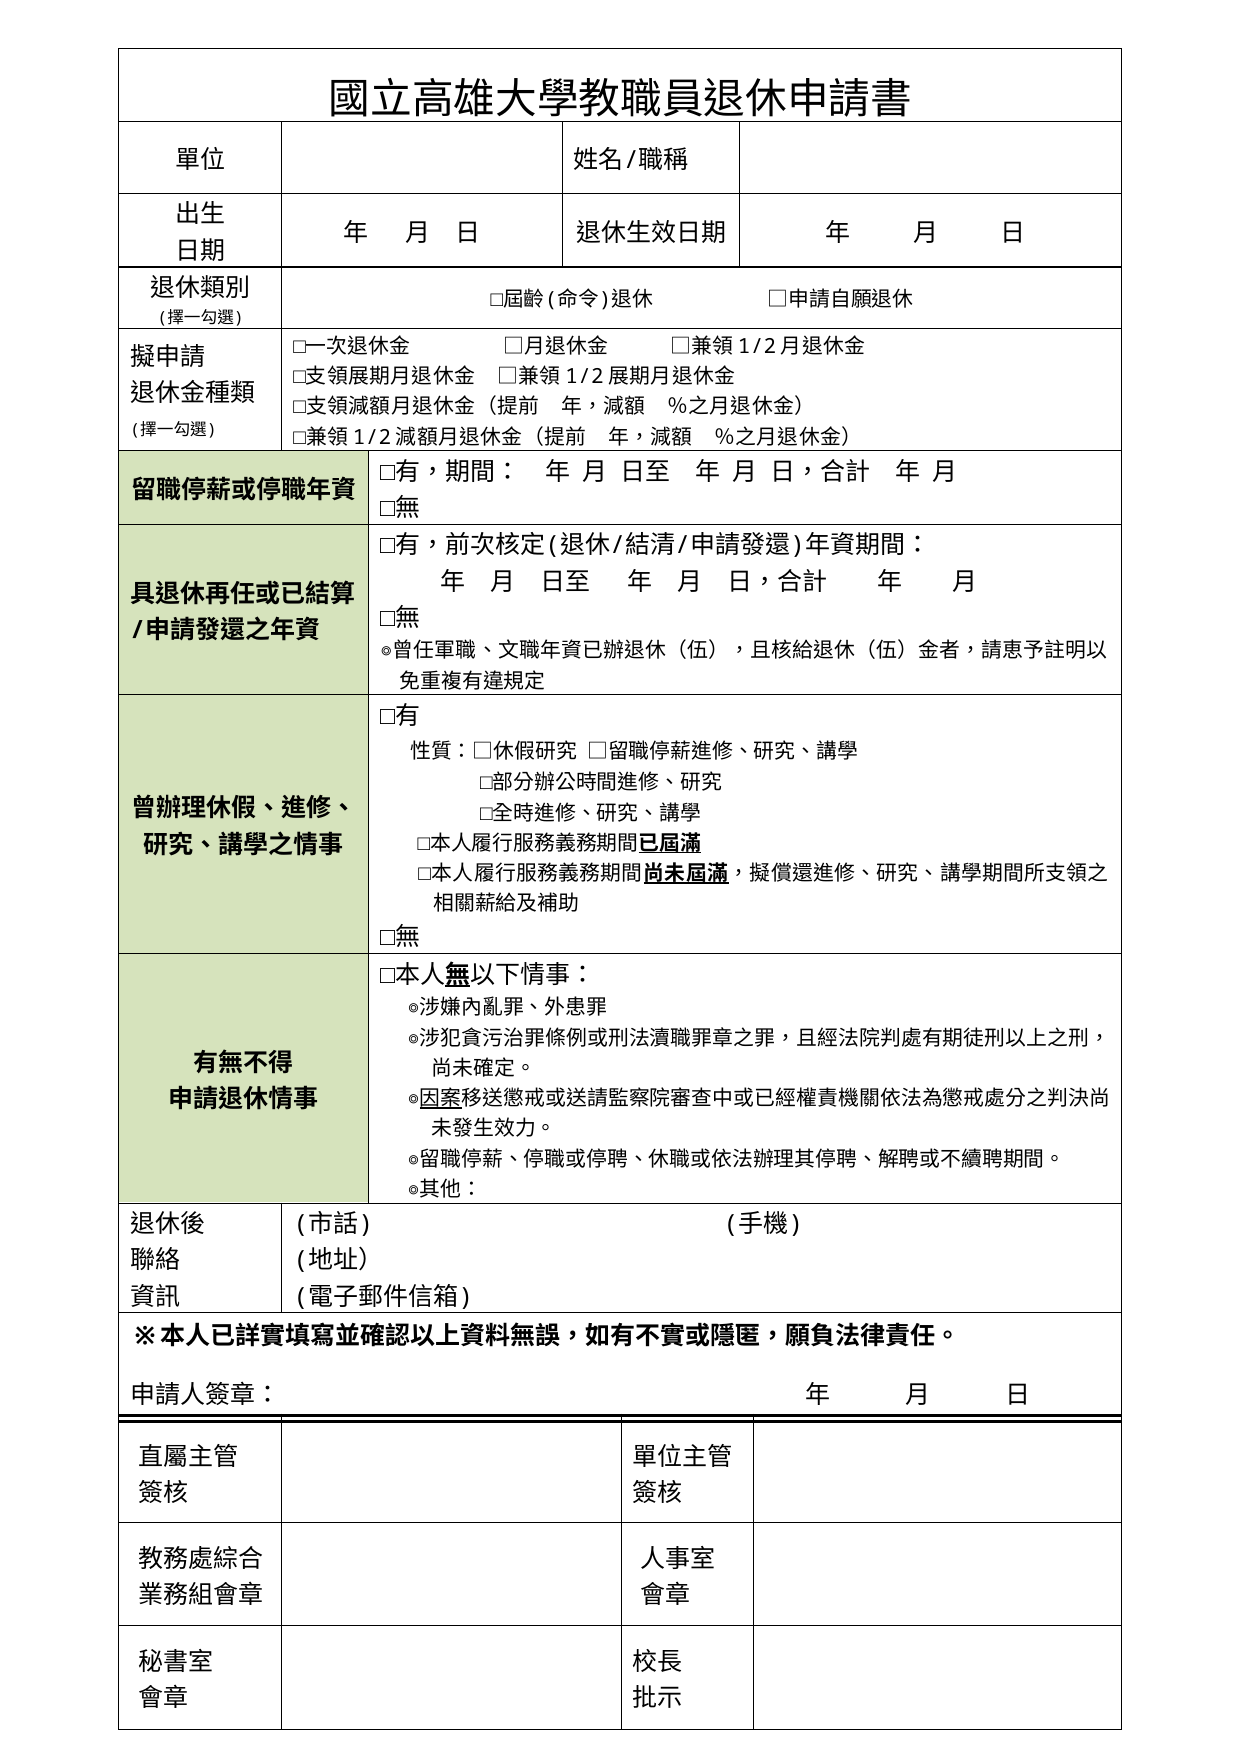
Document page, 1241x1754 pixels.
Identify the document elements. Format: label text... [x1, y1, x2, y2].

table_cell □有，期間： 年 月 日至 年 月 日，合計 年 月 □無 [369, 451, 1121, 524]
table_cell [282, 1423, 621, 1522]
table_cell (市話) (手機) (地址） (電子郵件信箱) [282, 1204, 1121, 1312]
table_cell 退休生效日期 [563, 194, 739, 266]
table_cell 留職停薪或停職年資 [119, 451, 368, 524]
table_cell 曾辦理休假、進修、研究、講學之情事 [119, 695, 368, 953]
table_cell □有 性質：□休假研究 □留職停薪進修、研究、講學 □部分辦公時間進修、研究 □全時進修、研究、講學 □本人履行服務義務期間已屆滿 □本人履行服務義務期間尚未屆滿，擬償還進修、研究、講學期間所支領之相關薪給及補助 □無 [369, 695, 1121, 953]
table_cell [282, 1626, 621, 1729]
table_cell 退休類別 (擇一勾選) [119, 268, 281, 328]
table_cell 退休後 聯絡 資訊 [119, 1204, 281, 1312]
table_cell 單位 [119, 122, 281, 193]
table_cell [740, 122, 1121, 193]
table_cell [754, 1423, 1121, 1522]
table_header 國立高雄大學教職員退休申請書 [119, 49, 1121, 121]
table_cell [754, 1626, 1121, 1729]
table_cell □本人無以下情事： ◎涉嫌內亂罪、外患罪 ◎涉犯貪污治罪條例或刑法瀆職罪章之罪，且經法院判處有期徒刑以上之刑，尚未確定。 ◎因案移送懲戒或送請監察院審查中或已經權責機關依法為懲戒處分之判決尚未發生效力。 ◎留職停薪、停職或停聘、休職或依法辦理其停聘、解聘或不續聘期間。 ◎其他： [369, 954, 1121, 1202]
table_cell 具退休再任或已結算/申請發還之年資 [119, 525, 368, 694]
table_cell 擬申請 退休金種類 (擇一勾選) [119, 329, 281, 450]
table_cell 年 月 日 [740, 194, 1121, 266]
table_cell [282, 122, 562, 193]
table_cell [282, 1523, 621, 1625]
table_cell 秘書室 會章 [119, 1626, 281, 1729]
table_cell □屆齡(命令)退休 □申請自願退休 [282, 268, 1121, 328]
table_cell 年 月 日 [282, 194, 562, 266]
table_cell 直屬主管 簽核 [119, 1423, 281, 1522]
table_cell 單位主管簽核 [622, 1423, 753, 1522]
table_cell 有無不得 申請退休情事 [119, 954, 368, 1202]
table_cell □一次退休金 □月退休金 □兼領1/2月退休金 □支領展期月退休金 □兼領1/2展期月退休金 □支領減額月退休金（提前 年，減額 ％之月退休金） □兼領1/2減額月退休金（提前 年，減額 ％之月退休金） [282, 329, 1121, 450]
table_cell 姓名/職稱 [563, 122, 739, 193]
table_cell □有，前次核定(退休/結清/申請發還)年資期間： 年 月 日至 年 月 日，合計 年 月 □無 ◎曾任軍職、文職年資已辦退休（伍），且核給退休（伍）金者，請恵予註明以免重複有違規定 [369, 525, 1121, 694]
table_cell 出生 日期 [119, 194, 281, 266]
table_cell 教務處綜合業務組會章 [119, 1523, 281, 1625]
table_cell 人事室 會章 [622, 1523, 753, 1625]
table_cell ※本人已詳實填寫並確認以上資料無誤，如有不實或隱匿，願負法律責任。 申請人簽章： 年 月 日 [119, 1313, 1121, 1413]
table_cell [754, 1523, 1121, 1625]
table_cell 校長 批示 [622, 1626, 753, 1729]
